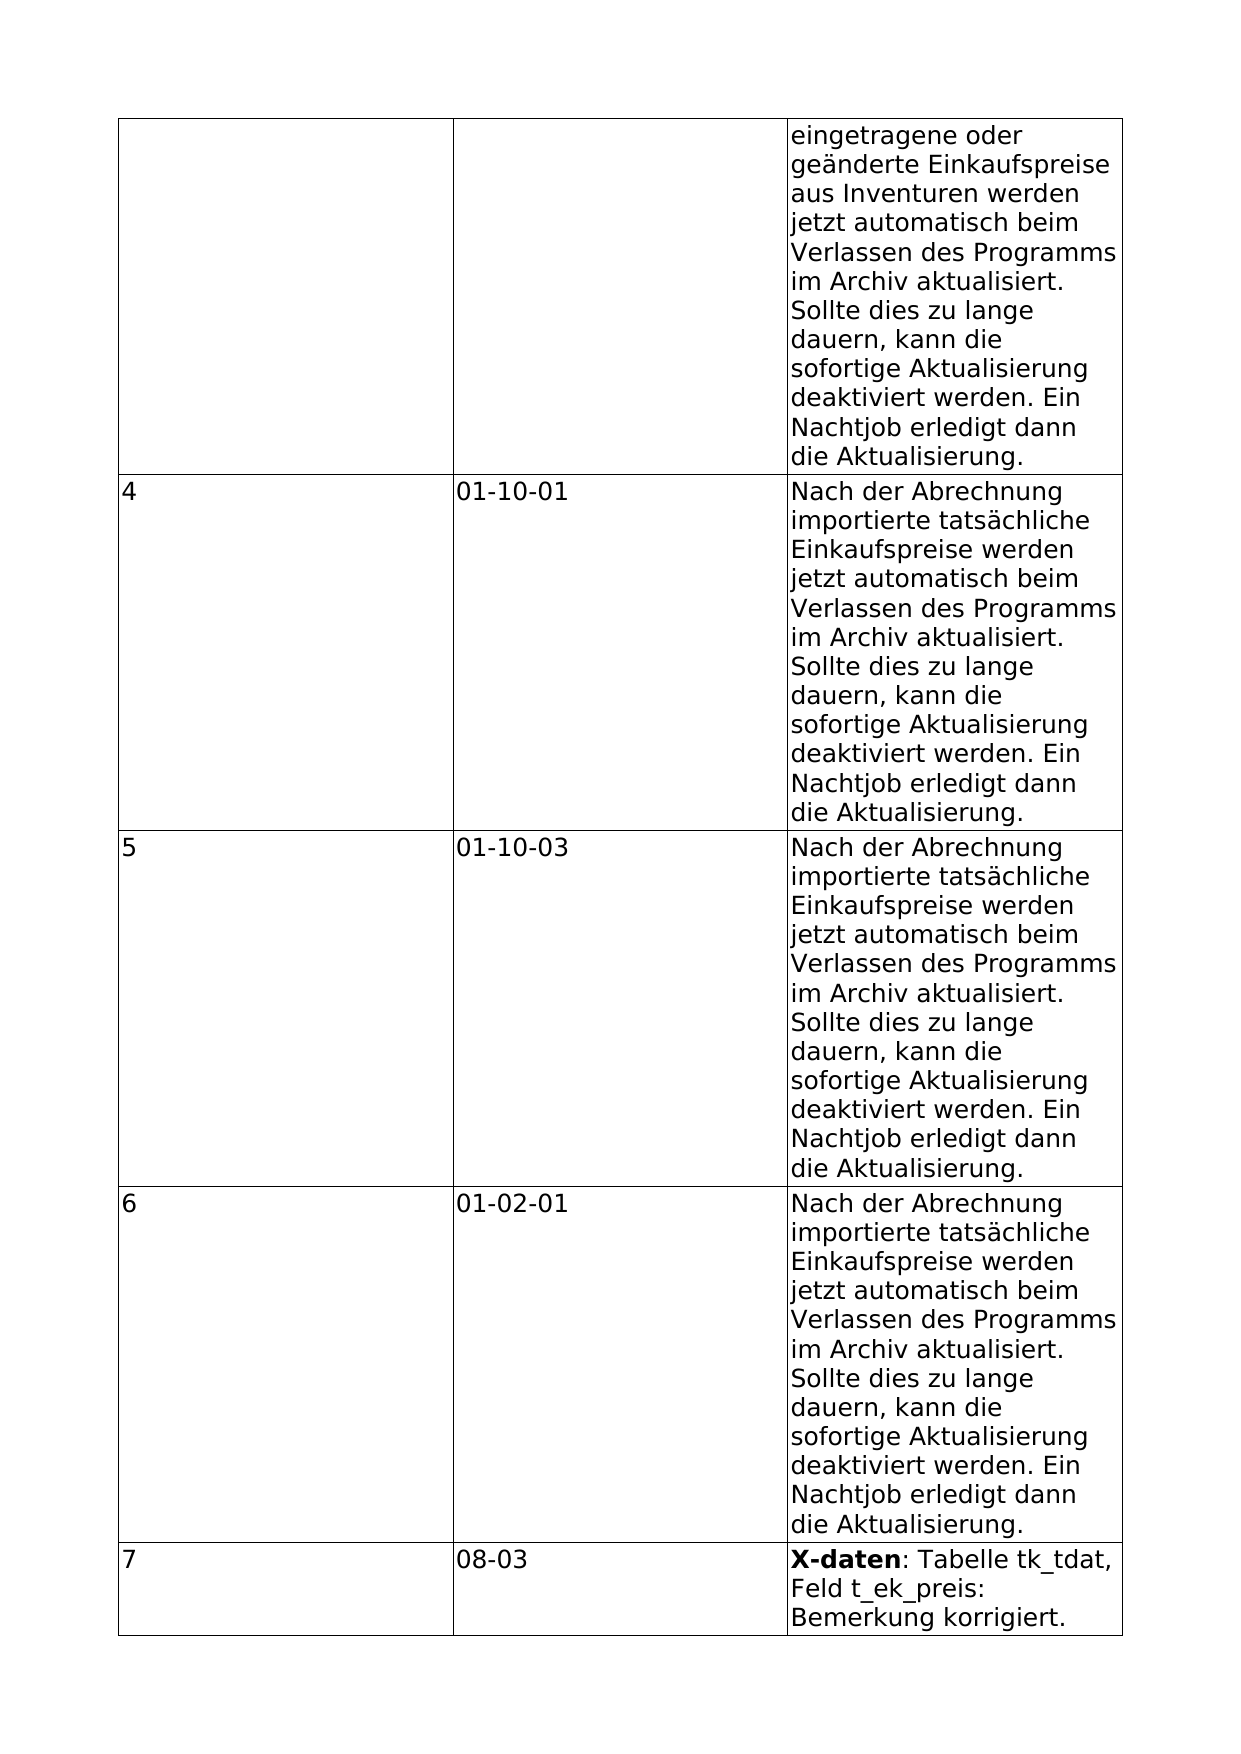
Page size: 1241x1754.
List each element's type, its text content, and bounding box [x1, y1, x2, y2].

table_cell [119, 119, 453, 474]
table_cell 7 [119, 1543, 453, 1635]
table_cell X-daten: Tabelle tk_tdat, Feld t_ek_preis: Bemerkung korrigiert. [788, 1543, 1122, 1635]
table_cell 01-10-03 [454, 831, 787, 1186]
table_cell 01-10-01 [454, 475, 787, 830]
table_cell 08-03 [454, 1543, 787, 1635]
table_cell Nach der Abrechnung importierte tatsächliche Einkaufspreise werden jetzt automatisch beim Verlassen des Programms im Archiv aktualisiert. Sollte dies zu lange dauern, kann die sofortige Aktualisierung deaktiviert werden. Ein Nachtjob erledigt dann die Aktualisierung. [788, 1187, 1122, 1542]
table_cell [454, 119, 787, 474]
table_cell Nach der Abrechnung importierte tatsächliche Einkaufspreise werden jetzt automatisch beim Verlassen des Programms im Archiv aktualisiert. Sollte dies zu lange dauern, kann die sofortige Aktualisierung deaktiviert werden. Ein Nachtjob erledigt dann die Aktualisierung. [788, 831, 1122, 1186]
table_cell 6 [119, 1187, 453, 1542]
table_cell 01-02-01 [454, 1187, 787, 1542]
table_cell Nach der Abrechnung importierte tatsächliche Einkaufspreise werden jetzt automatisch beim Verlassen des Programms im Archiv aktualisiert. Sollte dies zu lange dauern, kann die sofortige Aktualisierung deaktiviert werden. Ein Nachtjob erledigt dann die Aktualisierung. [788, 475, 1122, 830]
table_cell 5 [119, 831, 453, 1186]
table_cell 4 [119, 475, 453, 830]
table_cell eingetragene oder geänderte Einkaufspreise aus Inventuren werden jetzt automatisch beim Verlassen des Programms im Archiv aktualisiert. Sollte dies zu lange dauern, kann die sofortige Aktualisierung deaktiviert werden. Ein Nachtjob erledigt dann die Aktualisierung. [788, 119, 1122, 474]
